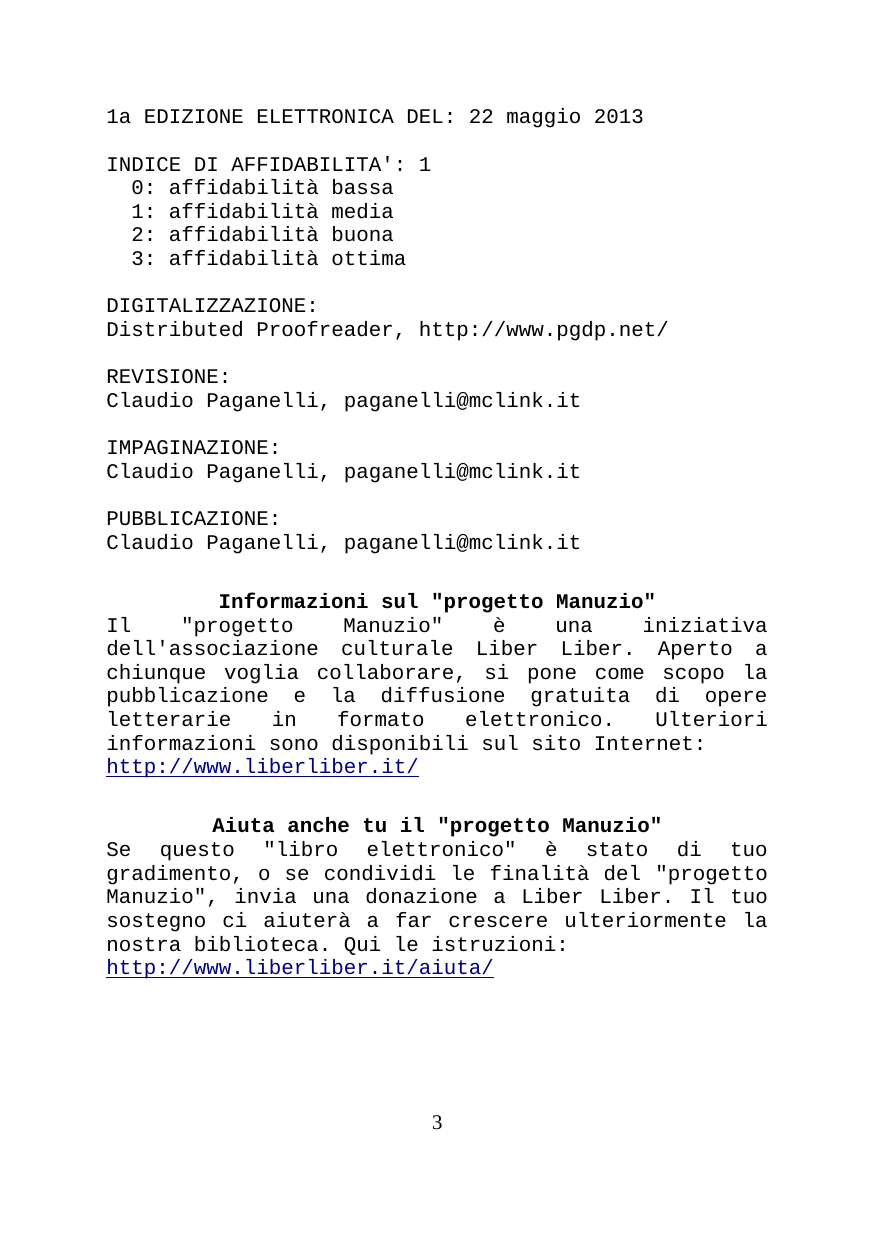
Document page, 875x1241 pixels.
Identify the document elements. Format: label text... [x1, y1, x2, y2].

text Claudio Paganelli, paganelli@mclink.it [106, 390, 768, 414]
text Aiuta anche tu il "progetto Manuzio" [106, 816, 768, 839]
text http://www.liberliber.it/aiuta/ [106, 957, 768, 981]
text DIGITALIZZAZIONE: [106, 295, 768, 319]
text 1: affidabilità media [106, 201, 768, 224]
text Claudio Paganelli, paganelli@mclink.it [106, 532, 768, 556]
text Distributed Proofreader, http://www.pgdp.net/ [106, 319, 768, 343]
text 3: affidabilità ottima [106, 248, 768, 272]
text 0: affidabilità bassa [106, 177, 768, 201]
text PUBBLICAZIONE: [106, 508, 768, 532]
text http://www.liberliber.it/ [106, 756, 768, 780]
text 2: affidabilità buona [106, 224, 768, 248]
text 1a EDIZIONE ELETTRONICA DEL: 22 maggio 2013 [106, 106, 768, 130]
text INDICE DI AFFIDABILITA': 1 [106, 153, 768, 177]
text Se questo "libro elettronico" è stato di tuo gradimento, o se condividi le finalità del "progetto Manuzio", invia una donazione a Liber Liber. Il tuo sostegno ci aiuterà a far crescere ulteriormente la nostra biblioteca. Qui le istruzioni: [106, 839, 768, 957]
text Informazioni sul "progetto Manuzio" [106, 591, 768, 614]
text REVISIONE: [106, 366, 768, 390]
text Il "progetto Manuzio" è una iniziativa dell'associazione culturale Liber Liber. Aperto a chiunque voglia collaborare, si pone come scopo la pubblicazione e la diffusione gratuita di opere letterarie in formato elettronico. Ulteriori informazioni sono disponibili sul sito Internet: [106, 614, 768, 756]
text Claudio Paganelli, paganelli@mclink.it [106, 461, 768, 484]
text IMPAGINAZIONE: [106, 437, 768, 461]
